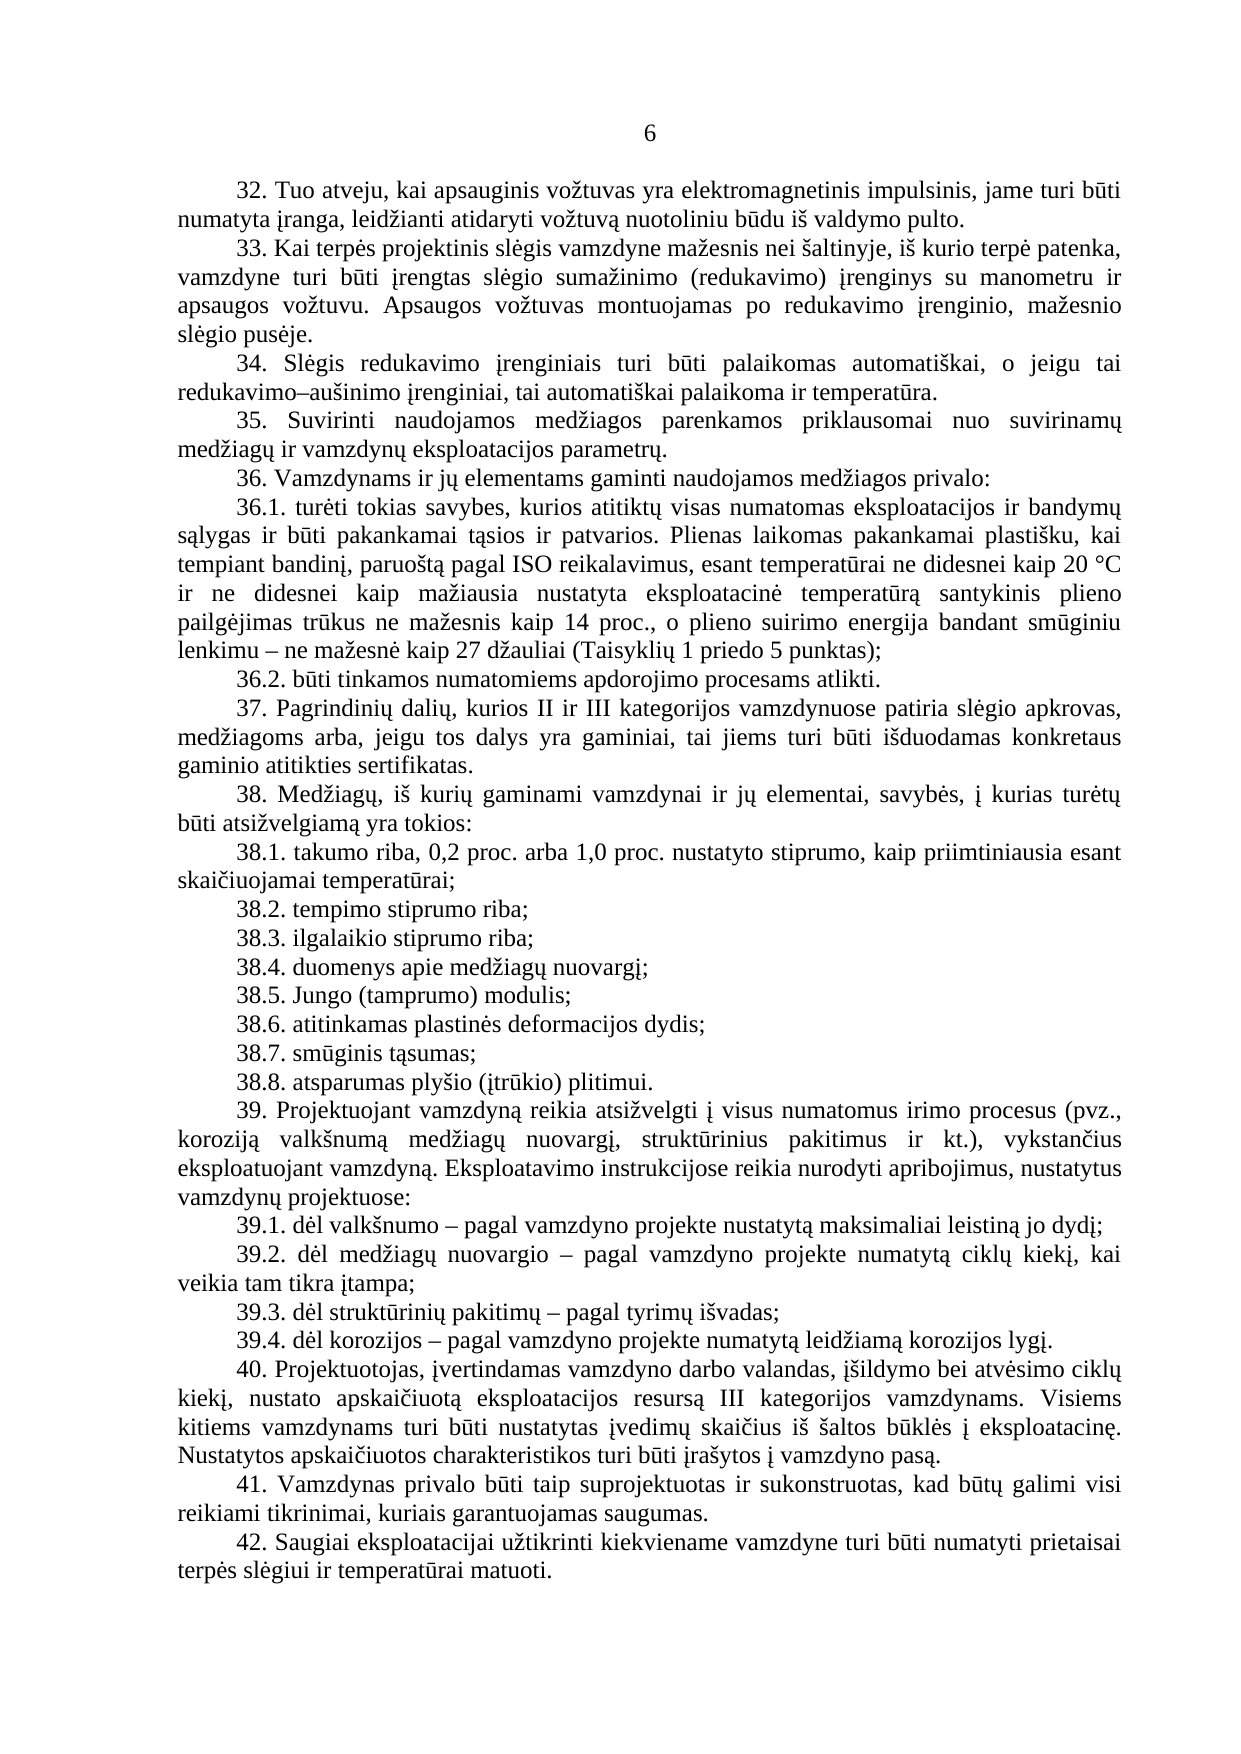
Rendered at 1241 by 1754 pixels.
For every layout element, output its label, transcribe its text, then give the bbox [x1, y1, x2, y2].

text 38.8. atsparumas plyšio (įtrūkio) plitimui. [177, 1067, 1122, 1096]
text 38.6. atitinkamas plastinės deformacijos dydis; [177, 1009, 1122, 1038]
text 36.1. turėti tokias savybes, kurios atitiktų visas numatomas eksploatacijos ir bandymų sąlygas ir būti pakankamai tąsios ir patvarios. Plienas laikomas pakankamai plastišku, kai tempiant bandinį, paruoštą pagal ISO reikalavimus, esant temperatūrai ne didesnei kaip 20 °C ir ne didesnei kaip mažiausia nustatyta eksploatacinė temperatūrą santykinis plieno pailgėjimas trūkus ne mažesnis kaip 14 proc., o plieno suirimo energija bandant smūginiu lenkimu – ne mažesnė kaip 27 džauliai (Taisyklių 1 priedo 5 punktas); [177, 492, 1122, 664]
text 36.2. būti tinkamos numatomiems apdorojimo procesams atlikti. [177, 664, 1122, 693]
text 38.2. tempimo stiprumo riba; [177, 894, 1122, 923]
text 35. Suvirinti naudojamos medžiagos parenkamos priklausomai nuo suvirinamų medžiagų ir vamzdynų eksploatacijos parametrų. [177, 406, 1122, 463]
text 38.4. duomenys apie medžiagų nuovargį; [177, 952, 1122, 981]
text 37. Pagrindinių dalių, kurios II ir III kategorijos vamzdynuose patiria slėgio apkrovas, medžiagoms arba, jeigu tos dalys yra gaminiai, tai jiems turi būti išduodamas konkretaus gaminio atitikties sertifikatas. [177, 693, 1122, 779]
text 33. Kai terpės projektinis slėgis vamzdyne mažesnis nei šaltinyje, iš kurio terpė patenka, vamzdyne turi būti įrengtas slėgio sumažinimo (redukavimo) įrenginys su manometru ir apsaugos vožtuvu. Apsaugos vožtuvas montuojamas po redukavimo įrenginio, mažesnio slėgio pusėje. [177, 233, 1122, 348]
text 38.7. smūginis tąsumas; [177, 1038, 1122, 1067]
text 36. Vamzdynams ir jų elementams gaminti naudojamos medžiagos privalo: [177, 463, 1122, 492]
text 39.1. dėl valkšnumo – pagal vamzdyno projekte nustatytą maksimaliai leistiną jo dydį; [177, 1211, 1122, 1239]
text 39.2. dėl medžiagų nuovargio – pagal vamzdyno projekte numatytą ciklų kiekį, kai veikia tam tikra įtampa; [177, 1239, 1122, 1297]
text 42. Saugiai eksploatacijai užtikrinti kiekviename vamzdyne turi būti numatyti prietaisai terpės slėgiui ir temperatūrai matuoti. [177, 1527, 1122, 1584]
text 39. Projektuojant vamzdyną reikia atsižvelgti į visus numatomus irimo procesus (pvz., koroziją valkšnumą medžiagų nuovargį, struktūrinius pakitimus ir kt.), vykstančius eksploatuojant vamzdyną. Eksploatavimo instrukcijose reikia nurodyti apribojimus, nustatytus vamzdynų projektuose: [177, 1096, 1122, 1211]
text 39.4. dėl korozijos – pagal vamzdyno projekte numatytą leidžiamą korozijos lygį. [177, 1326, 1122, 1354]
text 34. Slėgis redukavimo įrenginiais turi būti palaikomas automatiškai, o jeigu tai redukavimo–aušinimo įrenginiai, tai automatiškai palaikoma ir temperatūra. [177, 348, 1122, 406]
text 38.3. ilgalaikio stiprumo riba; [177, 923, 1122, 952]
text 39.3. dėl struktūrinių pakitimų – pagal tyrimų išvadas; [177, 1297, 1122, 1326]
text 38.5. Jungo (tamprumo) modulis; [177, 981, 1122, 1009]
text 40. Projektuotojas, įvertindamas vamzdyno darbo valandas, įšildymo bei atvėsimo ciklų kiekį, nustato apskaičiuotą eksploatacijos resursą III kategorijos vamzdynams. Visiems kitiems vamzdynams turi būti nustatytas įvedimų skaičius iš šaltos būklės į eksploatacinę. Nustatytos apskaičiuotos charakteristikos turi būti įrašytos į vamzdyno pasą. [177, 1354, 1122, 1469]
text 38.1. takumo riba, 0,2 proc. arba 1,0 proc. nustatyto stiprumo, kaip priimtiniausia esant skaičiuojamai temperatūrai; [177, 837, 1122, 894]
text 41. Vamzdynas privalo būti taip suprojektuotas ir sukonstruotas, kad būtų galimi visi reikiami tikrinimai, kuriais garantuojamas saugumas. [177, 1469, 1122, 1527]
text 38. Medžiagų, iš kurių gaminami vamzdynai ir jų elementai, savybės, į kurias turėtų būti atsižvelgiamą yra tokios: [177, 779, 1122, 837]
text 32. Tuo atveju, kai apsauginis vožtuvas yra elektromagnetinis impulsinis, jame turi būti numatyta įranga, leidžianti atidaryti vožtuvą nuotoliniu būdu iš valdymo pulto. [177, 176, 1122, 233]
